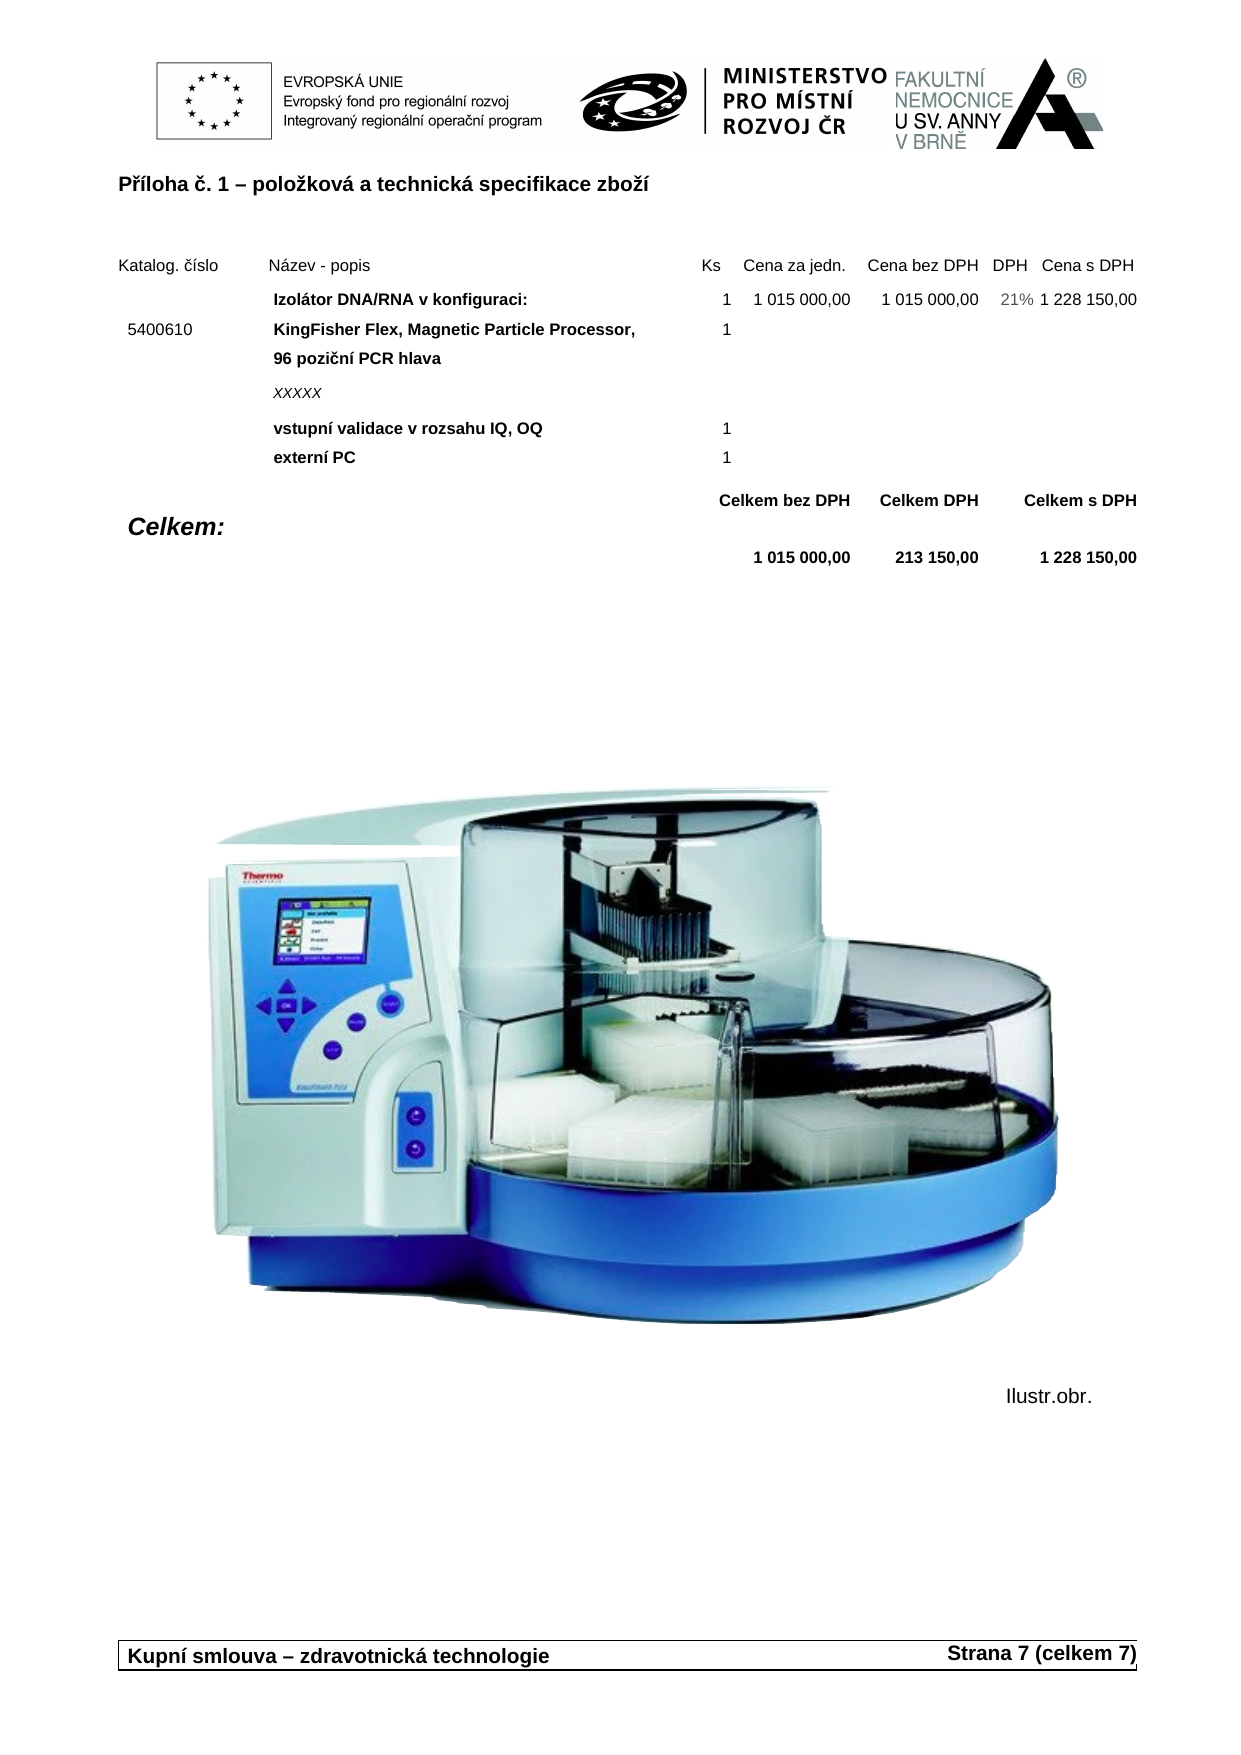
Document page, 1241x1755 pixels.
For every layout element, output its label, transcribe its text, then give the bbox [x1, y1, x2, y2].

text Celkem: [118, 512, 1137, 540]
text XXXXX [118, 375, 1137, 404]
text 5400610 KingFisher Flex, Magnetic Particle Processor, 1 [118, 312, 1137, 341]
text Příloha č. 1 – položková a technická specifikace zboží [118, 172, 1137, 196]
text Celkem bez DPH Celkem DPH Celkem s DPH [118, 483, 1137, 512]
text 96 poziční PCR hlava [118, 341, 1240, 370]
text Izolátor DNA/RNA v konfiguraci: 1 1 015 000,00 1 015 000,00 21% 1 228 150,00 [118, 282, 1137, 311]
text externí PC 1 [118, 441, 1137, 469]
text vstupní validace v rozsahu IQ, OQ 1 [118, 411, 1137, 439]
text Ilustr.obr. [118, 1384, 1137, 1408]
text Katalog. číslo Název - popis Ks Cena za jedn. Cena bez DPH DPH Cena s DPH [118, 247, 1137, 276]
text 1 015 000,00 213 150,00 1 228 150,00 [118, 540, 1137, 569]
